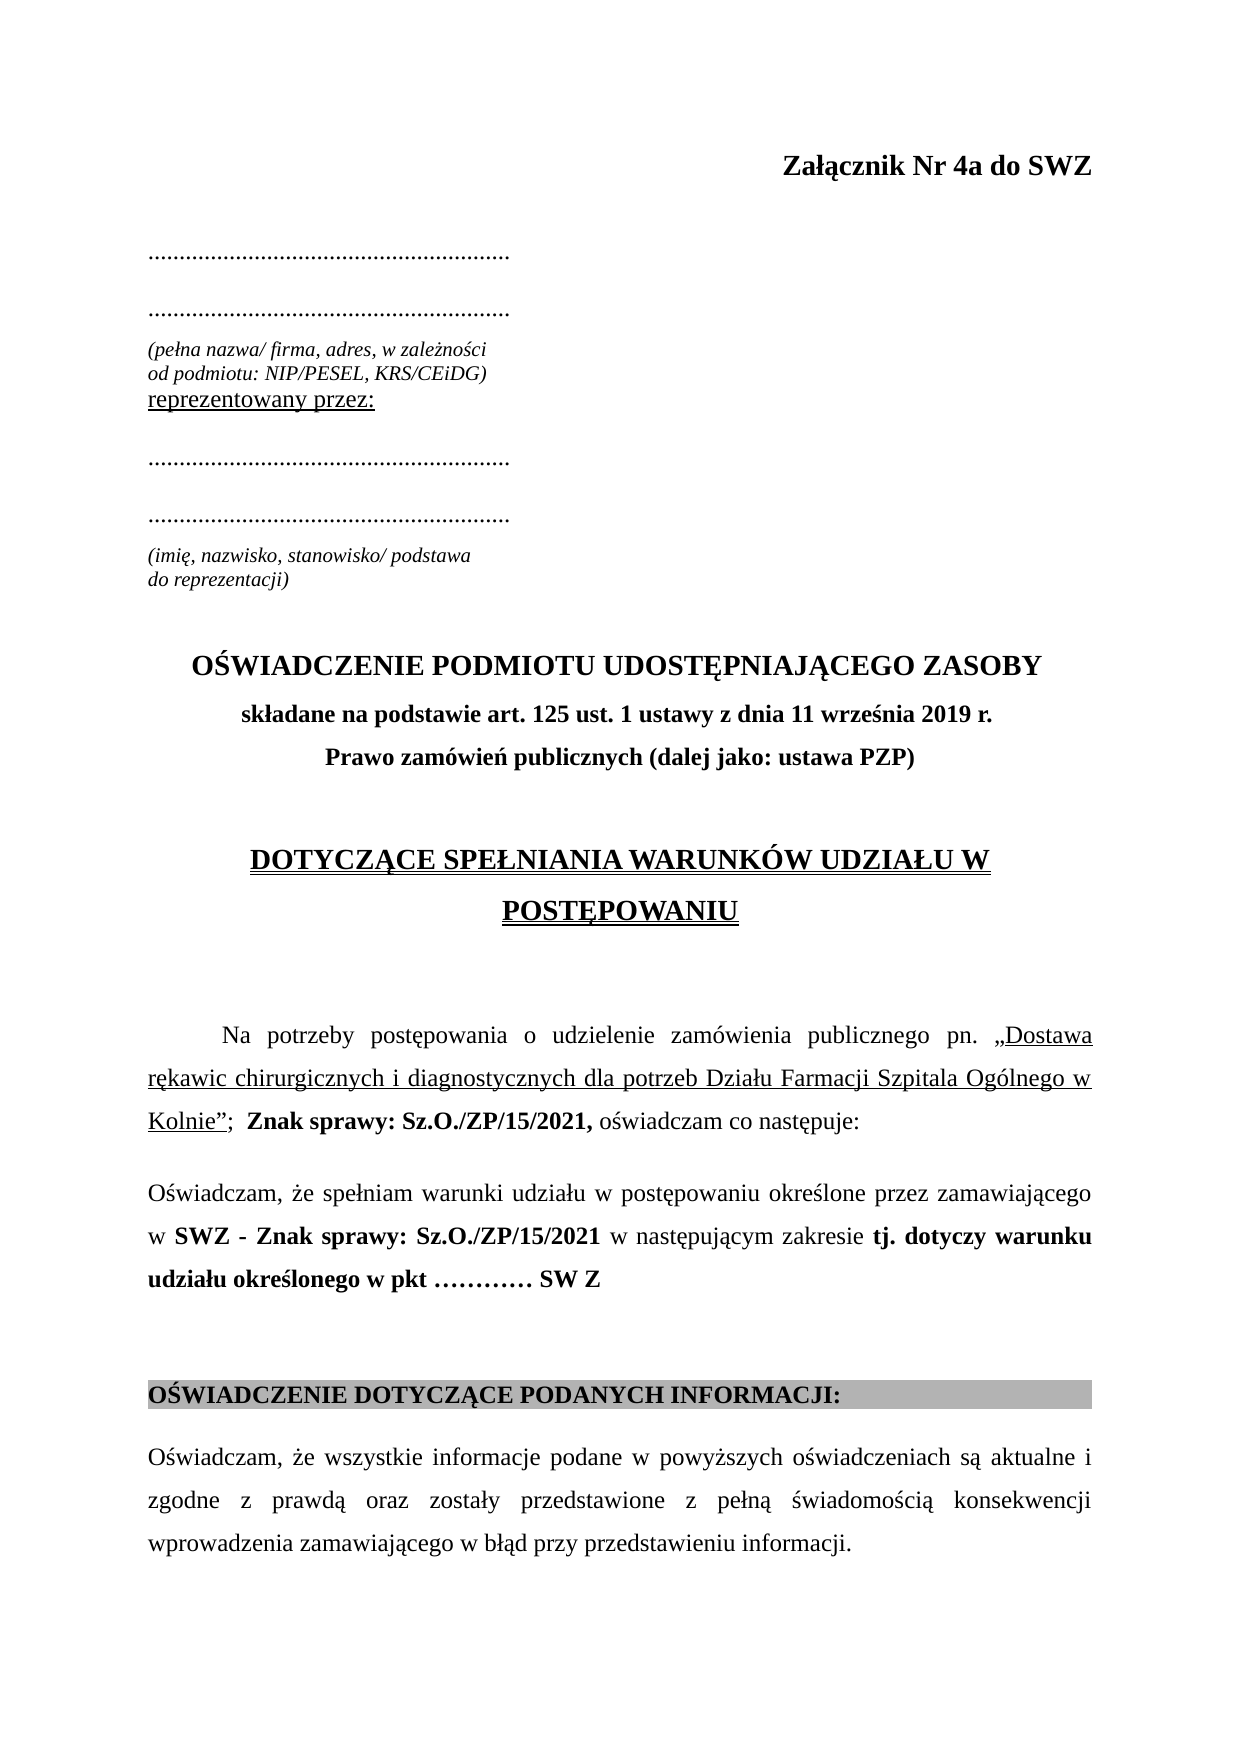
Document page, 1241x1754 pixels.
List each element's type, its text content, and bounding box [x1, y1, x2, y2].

text Oświadczam, że wszystkie informacje podane w powyższych oświadczeniach są aktualne i zgodne z prawdą oraz zostały przedstawione z pełną świadomością konsekwencji wprowadzenia zamawiającego w błąd przy przedstawieniu informacji. [148, 1442, 1092, 1557]
text do reprezentacji) [148, 567, 1092, 591]
text .......................................................... [148, 293, 1092, 322]
subtitle Załącznik Nr 4a do SWZ [148, 148, 1092, 181]
text .......................................................... [148, 499, 1092, 528]
text Kolnie”; Znak sprawy: Sz.O./ZP/15/2021, oświadczam co następuje: [148, 1089, 1092, 1135]
text (pełna nazwa/ firma, adres, w zależności [148, 336, 1092, 361]
text OŚWIADCZENIE PODMIOTU UDOSTĘPNIAJĄCEGO ZASOBY [148, 648, 1092, 682]
text .......................................................... [148, 236, 1092, 264]
text .......................................................... [148, 442, 1092, 471]
text od podmiotu: NIP/PESEL, KRS/CEiDG) [148, 361, 1092, 384]
text (imię, nazwisko, stanowisko/ podstawa [148, 543, 1092, 567]
text Na potrzeby postępowania o udzielenie zamówienia publicznego pn. „Dostawa rękawic chirurgicznych i diagnostycznych dla potrzeb Działu Farmacji Szpitala Ogólnego w [148, 1020, 1092, 1088]
text Oświadczam, że spełniam warunki udziału w postępowaniu określone przez zamawiającego w SWZ - Znak sprawy: Sz.O./ZP/15/2021 w następującym zakresie tj. dotyczy warunku udziału określonego w pkt ………… SW Z [148, 1178, 1092, 1293]
text Prawo zamówień publicznych (dalej jako: ustawa PZP) [148, 742, 1092, 771]
text OŚWIADCZENIE DOTYCZĄCE PODANYCH INFORMACJI: [148, 1380, 1092, 1409]
text składane na podstawie art. 125 ust. 1 ustawy z dnia 11 września 2019 r. [148, 699, 1092, 727]
text DOTYCZĄCE SPEŁNIANIA WARUNKÓW UDZIAŁU W POSTĘPOWANIU [148, 842, 1092, 926]
text reprezentowany przez: [148, 384, 1092, 413]
